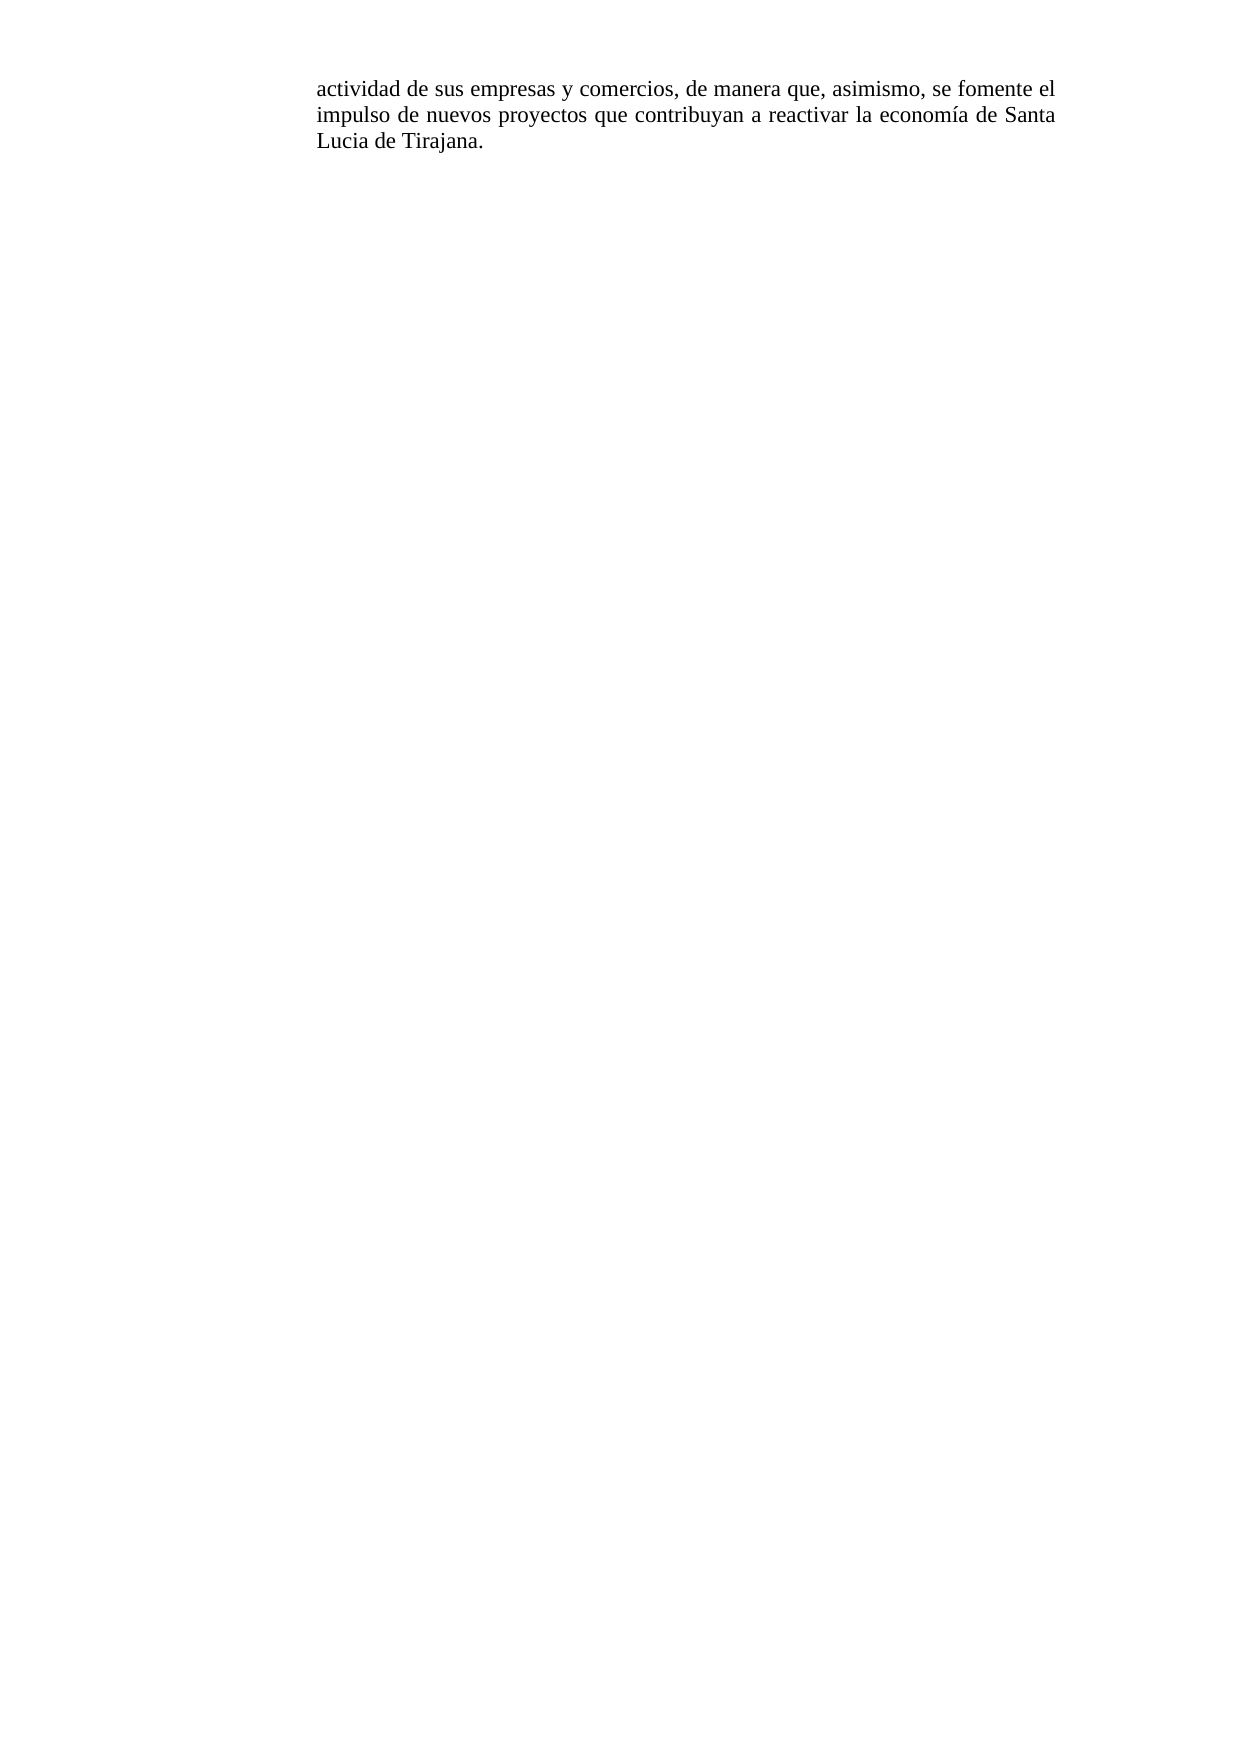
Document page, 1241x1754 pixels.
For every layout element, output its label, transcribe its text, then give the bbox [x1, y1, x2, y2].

text actividad de sus empresas y comercios, de manera que, asimismo, se fomente el impulso de nuevos proyectos que contribuyan a reactivar la economía de Santa Lucia de Tirajana. [316, 75, 1057, 154]
